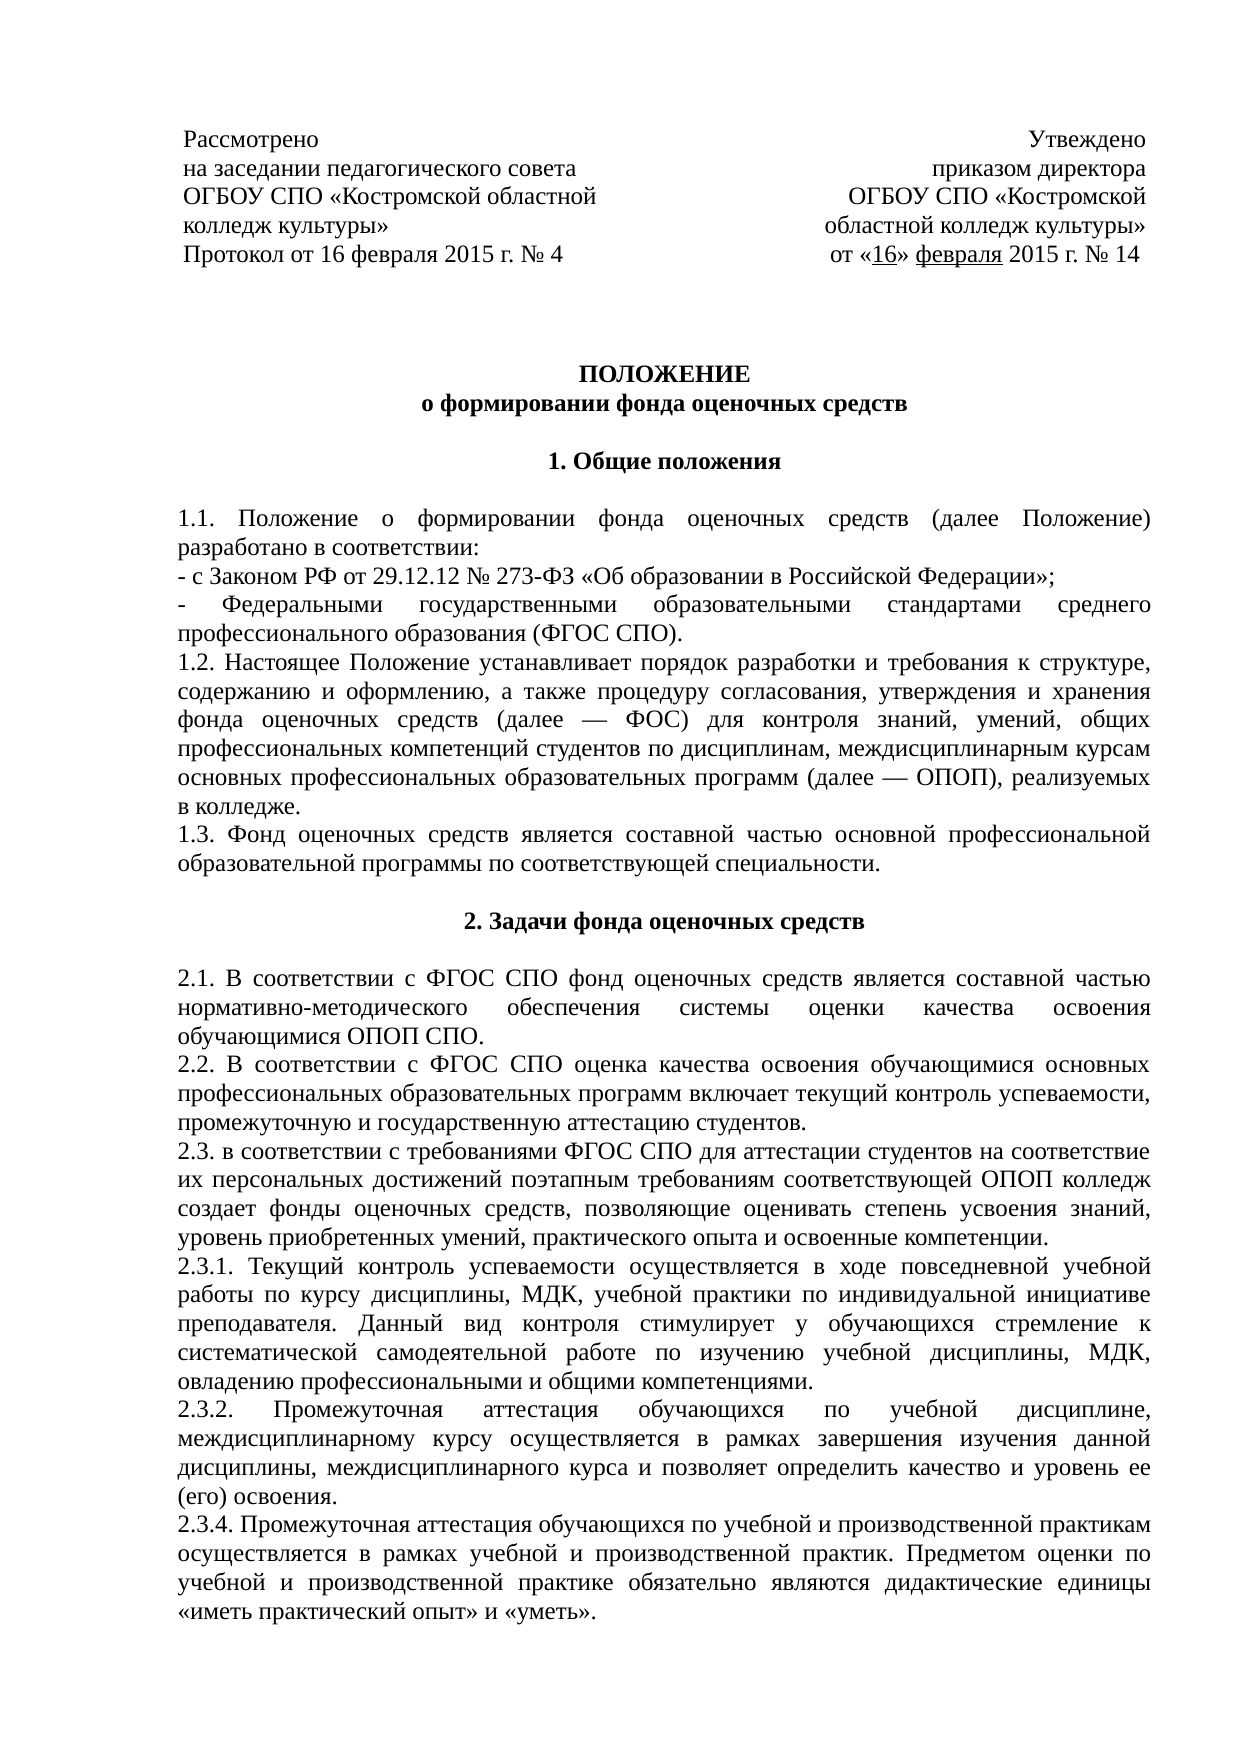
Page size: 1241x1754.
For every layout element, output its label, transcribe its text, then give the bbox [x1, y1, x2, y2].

table_header Утвеждено приказом директора ОГБОУ СПО «Костромской областной колледж культуры» от «16» февраля 2015 г. № 14 [664, 118, 1152, 273]
text 2.3.4. Промежуточная аттестация обучающихся по учебной и производственной практикам осуществляется в рамках учебной и производственной практик. Предметом оценки по учебной и производственной практике обязательно являются дидактические единицы «иметь практический опыт» и «уметь». [177, 1509, 1152, 1624]
text 2.3. в соответствии с требованиями ФГОС СПО для аттестации студентов на соответствие их персональных достижений поэтапным требованиям соответствующей ОПОП колледж создает фонды оценочных средств, позволяющие оценивать степень усвоения знаний, уровень приобретенных умений, практического опыта и освоенные компетенции. [177, 1136, 1152, 1251]
text 2.3.1. Текущий контроль успеваемости осуществляется в ходе повседневной учебной работы по курсу дисциплины, МДК, учебной практики по индивидуальной инициативе преподавателя. Данный вид контроля стимулирует у обучающихся стремление к систематической самодеятельной работе по изучению учебной дисциплины, МДК, овладению профессиональными и общими компетенциями. [177, 1251, 1152, 1394]
text 2.1. В соответствии с ФГОС СПО фонд оценочных средств является составной частью нормативно-методического обеспечения системы оценки качества освоения обучающимися ОПОП СПО. [177, 963, 1152, 1049]
text о формировании фонда оценочных средств [177, 388, 1152, 417]
text ПОЛОЖЕНИЕ [177, 359, 1152, 388]
text 1.1. Положение о формировании фонда оценочных средств (далее Положение) разработано в соответствии: [177, 503, 1152, 561]
text - Федеральными государственными образовательными стандартами среднего профессионального образования (ФГОС СПО). [177, 589, 1152, 647]
text 1.3. Фонд оценочных средств является составной частью основной профессиональной образовательной программы по соответствующей специальности. [177, 819, 1152, 877]
table_header Рассмотрено на заседании педагогического совета ОГБОУ СПО «Костромской областной колледж культуры» Протокол от 16 февраля 2015 г. № 4 [177, 118, 664, 273]
text 1.2. Настоящее Положение устанавливает порядок разработки и требования к структуре, содержанию и оформлению, а также процедуру согласования, утверждения и хранения фонда оценочных средств (далее — ФОС) для контроля знаний, умений, общих профессиональных компетенций студентов по дисциплинам, междисциплинарным курсам основных профессиональных образовательных программ (далее — ОПОП), реализуемых в колледже. [177, 647, 1152, 819]
text 2.2. В соответствии с ФГОС СПО оценка качества освоения обучающимися основных профессиональных образовательных программ включает текущий контроль успеваемости, промежуточную и государственную аттестацию студентов. [177, 1049, 1152, 1136]
text 2.3.2. Промежуточная аттестация обучающихся по учебной дисциплине, междисциплинарному курсу осуществляется в рамках завершения изучения данной дисциплины, междисциплинарного курса и позволяет определить качество и уровень ее (его) освоения. [177, 1394, 1152, 1509]
text - с Законом РФ от 29.12.12 № 273-ФЗ «Об образовании в Российской Федерации»; [177, 561, 1152, 589]
text 2. Задачи фонда оценочных средств [177, 906, 1152, 934]
text 1. Общие положения [177, 446, 1152, 474]
